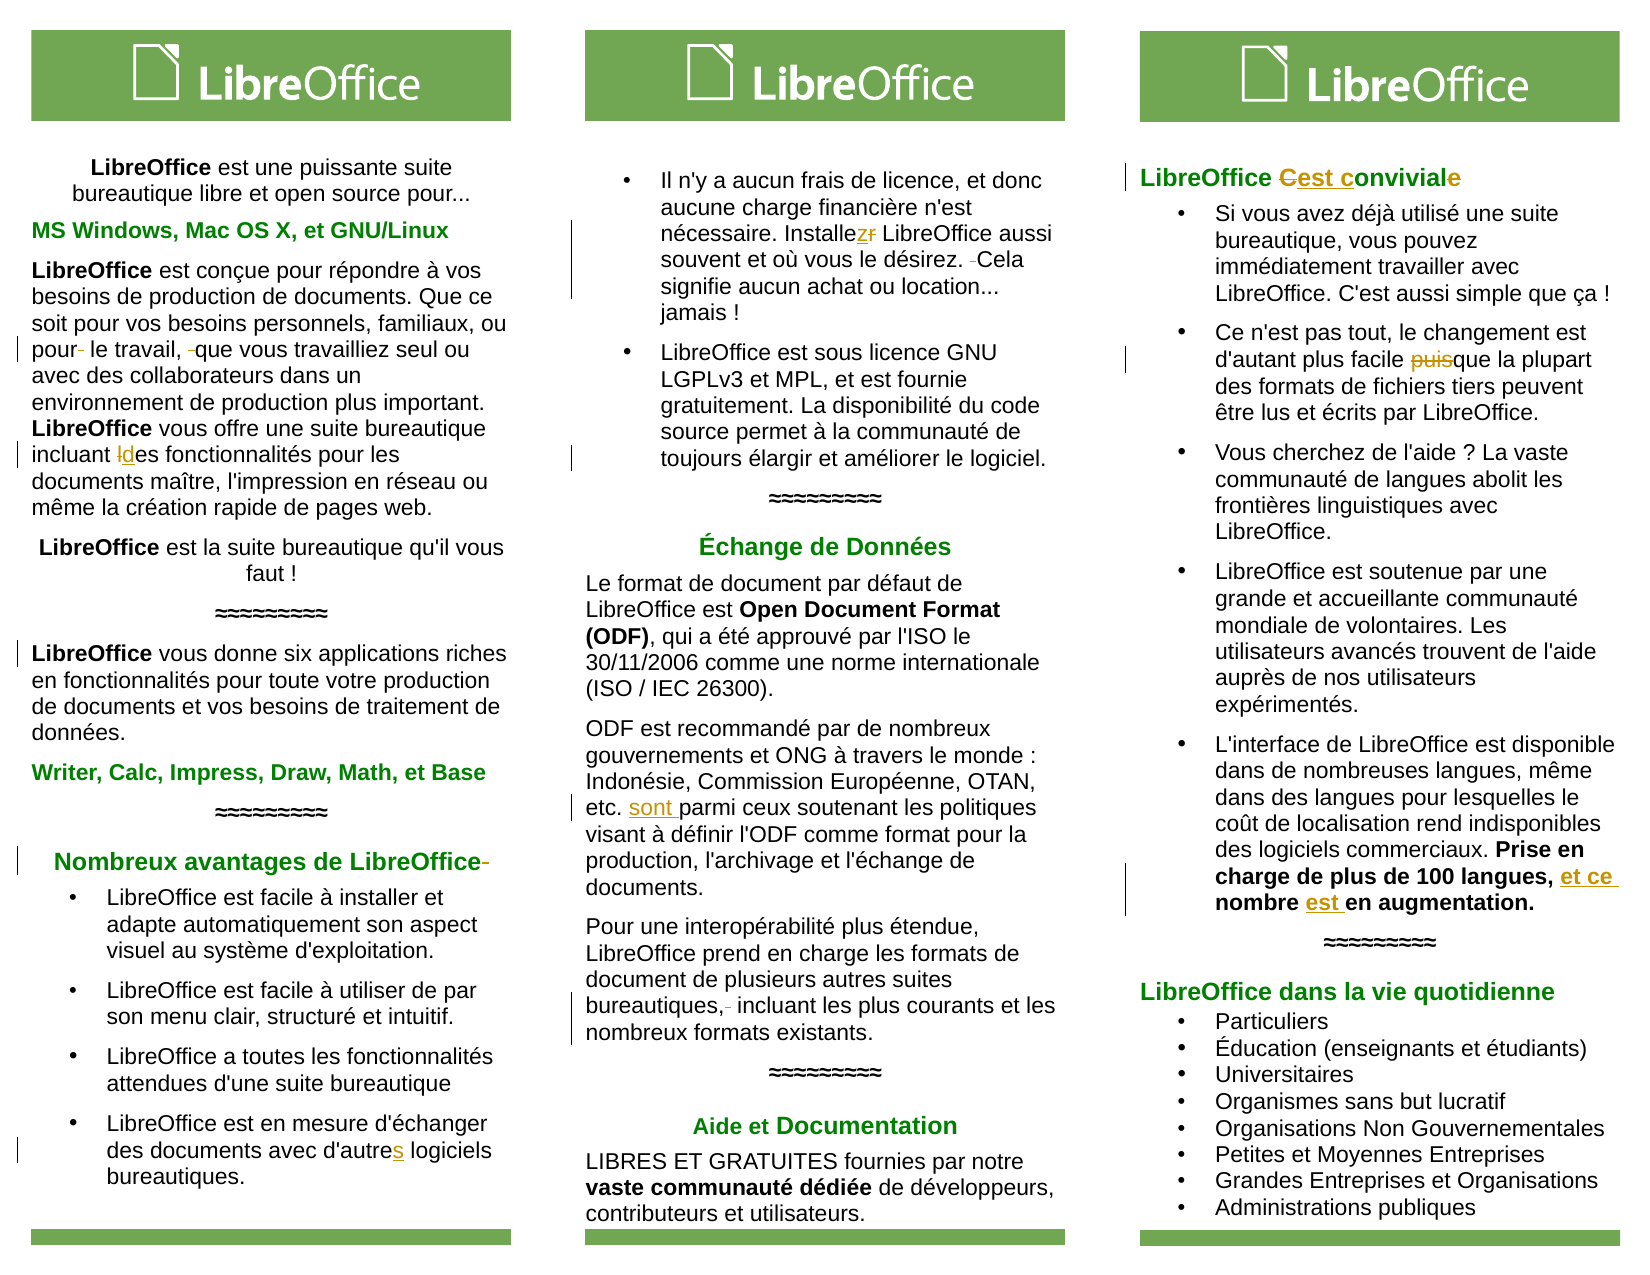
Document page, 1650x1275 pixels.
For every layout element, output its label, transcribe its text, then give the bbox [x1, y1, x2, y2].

subtitle LibreOffice dans la vie quotidienne [1140, 976, 1619, 1005]
list Universitaires [1177, 1061, 1619, 1088]
list LibreOffice est sous licence GNU LGPLv3 et MPL, et est fournie gratuitement. La disponibilité du code source permet à la communauté de toujours élargir et améliorer le logiciel. [623, 339, 1065, 471]
text LibreOffice est une puissante suite bureautique libre et open source pour... [31, 154, 511, 207]
text ≈≈≈≈≈≈≈≈≈ [1140, 929, 1619, 955]
list Grandes Entreprises et Organisations [1177, 1167, 1619, 1194]
text ≈≈≈≈≈≈≈≈≈ [31, 799, 511, 825]
list LibreOffice a toutes les fonctionnalités attendues d'une suite bureautique [69, 1043, 511, 1096]
list Si vous avez déjà utilisé une suite bureautique, vous pouvez immédiatement travailler avec LibreOffice. C'est aussi simple que ça ! [1177, 200, 1619, 306]
list LibreOffice est facile à utiliser de par son menu clair, structuré et intuitif. [69, 977, 511, 1029]
list Particuliers [1177, 1008, 1619, 1034]
subtitle Échange de Données [585, 532, 1065, 561]
list Organisations Non Gouvernementales [1177, 1115, 1619, 1141]
subtitle LibreOffice est convivial [1140, 163, 1619, 191]
list L'interface de LibreOffice est disponible dans de nombreuses langues, même dans des langues pour lesquelles le coût de localisation rend indisponibles des logiciels commerciaux. Prise en charge de plus de 100 langues, et ce nombre est en augmentation. [1177, 731, 1619, 916]
list Ce n'est pas tout, le changement est d'autant plus facile que la plupart des formats de fichiers tiers peuvent être lus et écrits par LibreOffice. [1177, 319, 1619, 425]
text ≈≈≈≈≈≈≈≈≈ [585, 485, 1065, 511]
text LibreOffice est la suite bureautique qu'il vous faut ! [31, 534, 511, 587]
list Éducation (enseignants et étudiants) [1177, 1034, 1619, 1061]
text Le format de document par défaut de LibreOffice est Open Document Format (ODF), qui a été approuvé par l'ISO le 30/11/2006 comme une norme internationale (ISO / IEC 26300). [585, 570, 1065, 702]
text ≈≈≈≈≈≈≈≈≈ Aide et Documentation [585, 1059, 1065, 1140]
text LibreOffice est conçue pour répondre à vos besoins de production de documents. Que ce soit pour vos besoins personnels, familiaux, ou pour le travail, que vous travailliez seul ou avec des collaborateurs dans un environnement de production plus important. LibreOffice vous offre une suite bureautique incluant des fonctionnalités pour les documents maître, l'impression en réseau ou même la création rapide de pages web. [31, 257, 511, 521]
subtitle Nombreux avantages de LibreOffice [31, 846, 511, 875]
list Petites et Moyennes Entreprises [1177, 1141, 1619, 1167]
text LibreOffice vous donne six applications riches en fonctionnalités pour toute votre production de documents et vos besoins de traitement de données. [31, 640, 511, 746]
list LibreOffice est en mesure d'échanger des documents avec d'autres logiciels bureautiques. [69, 1110, 511, 1189]
text Pour une interopérabilité plus étendue, LibreOffice prend en charge les formats de document de plusieurs autres suites bureautiques, incluant les plus courants et les nombreux formats existants. [585, 913, 1065, 1045]
list LibreOffice est facile à installer et adapte automatiquement son aspect visuel au système d'exploitation. [69, 884, 511, 963]
text ODF est recommandé par de nombreux gouvernements et ONG à travers le monde : Indonésie, Commission Européenne, OTAN, etc. sont parmi ceux soutenant les politiques visant à définir l'ODF comme format pour la production, l'archivage et l'échange de documents. [585, 715, 1065, 900]
list Vous cherchez de l'aide ? La vaste communauté de langues abolit les frontières linguistiques avec LibreOffice. [1177, 439, 1619, 545]
text ≈≈≈≈≈≈≈≈≈ [31, 600, 511, 627]
list Il n'y a aucun frais de licence, et donc aucune charge financière n'est nécessaire. Installez LibreOffice aussi souvent et où vous le désirez. Cela signifie aucun achat ou location... jamais ! [623, 167, 1065, 325]
text MS Windows, Mac OS X, et GNU/Linux [31, 217, 511, 243]
list LibreOffice est soutenue par une grande et accueillante communauté mondiale de volontaires. Les utilisateurs avancés trouvent de l'aide auprès de nos utilisateurs expérimentés. [1177, 558, 1619, 717]
list Organismes sans but lucratif [1177, 1088, 1619, 1115]
list Administrations publiques [1177, 1194, 1619, 1220]
text Writer, Calc, Impress, Draw, Math, et Base [31, 759, 511, 786]
text LIBRES ET GRATUITES fournies par notre vaste communauté dédiée de développeurs, contributeurs et utilisateurs. [585, 1148, 1065, 1227]
